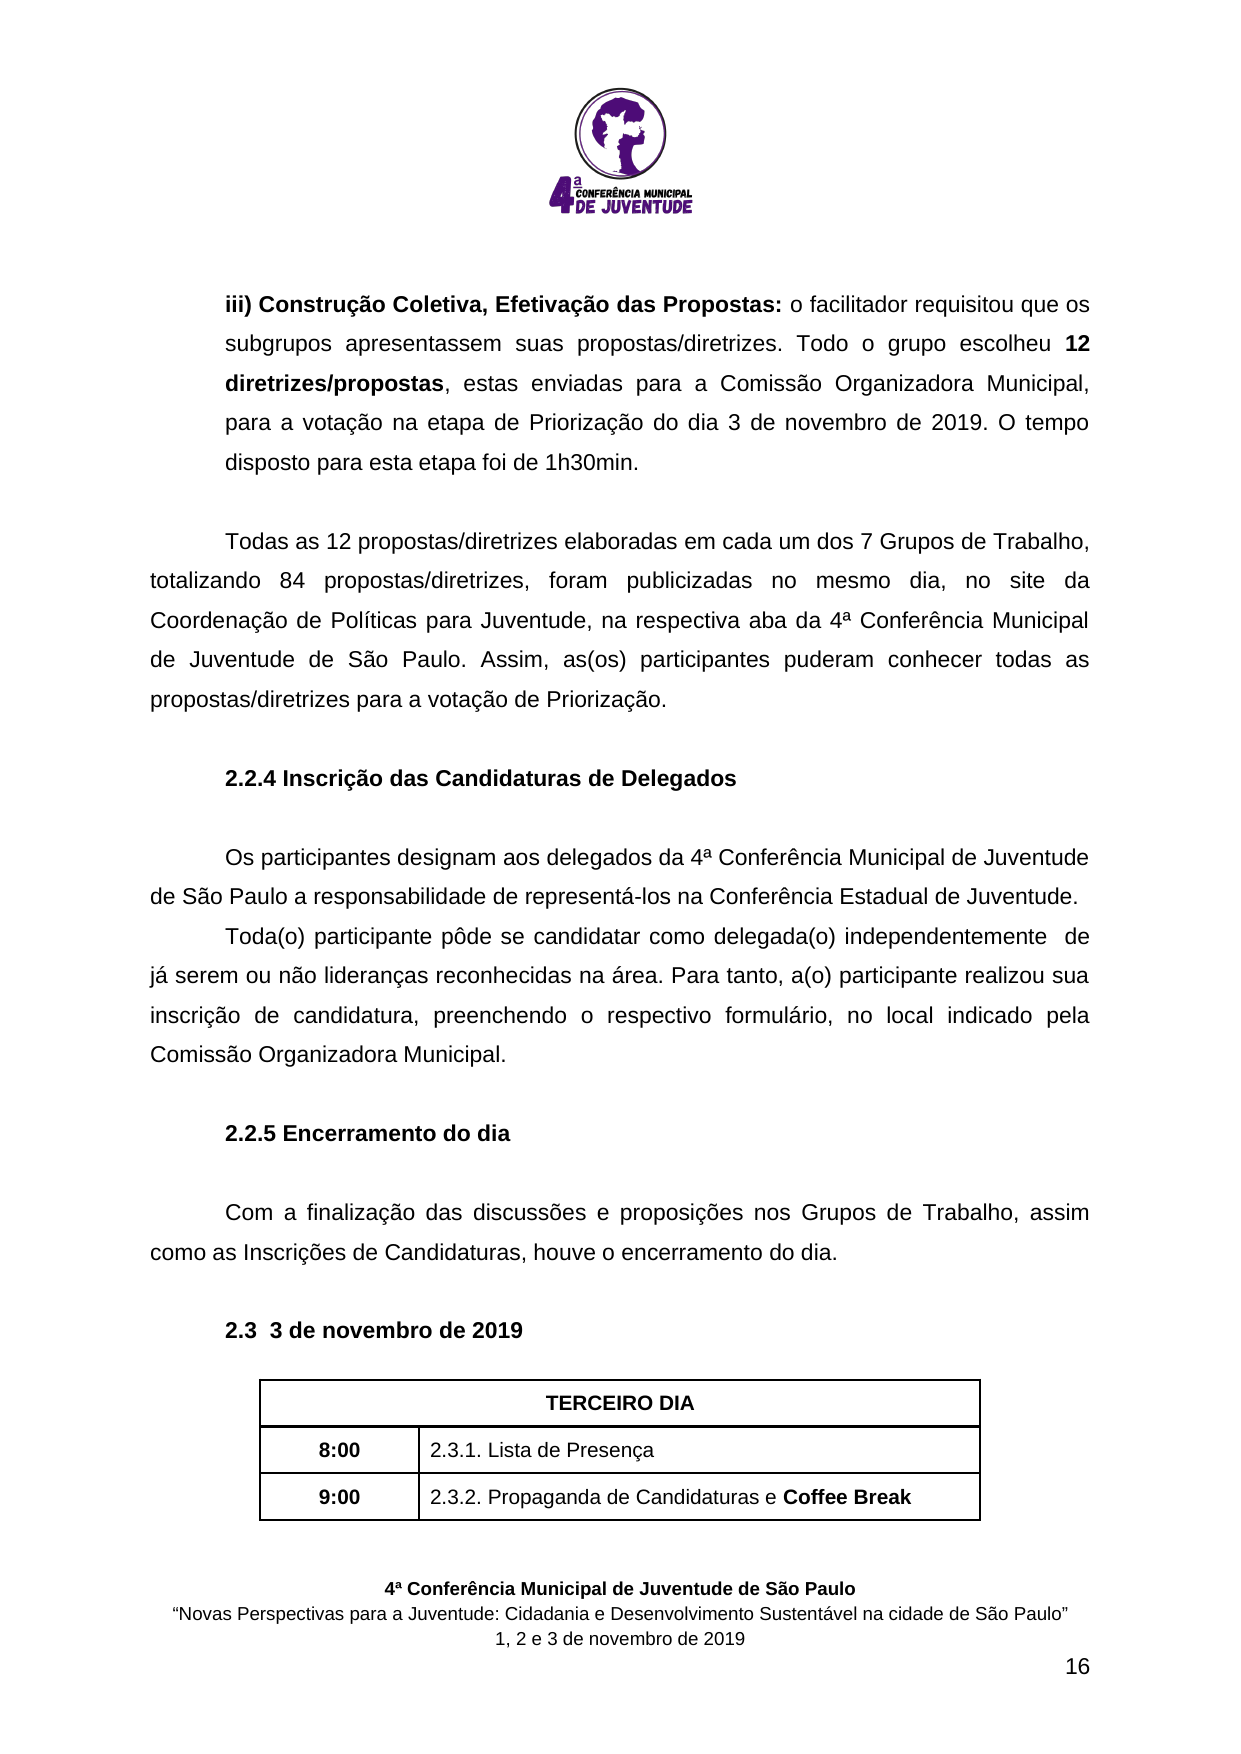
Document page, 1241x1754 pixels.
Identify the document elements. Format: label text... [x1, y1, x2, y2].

table_header TERCEIRO DIA [261, 1381, 979, 1425]
text 2.2.4 Inscrição das Candidaturas de Delegados [225, 765, 1090, 791]
table_cell 8:00 [261, 1428, 418, 1472]
text Os participantes designam aos delegados da 4ª Conferência Municipal de Juventude de São Paulo a responsabilidade de representá-los na Conferência Estadual de Juventude. [150, 844, 1090, 909]
text Todas as 12 propostas/diretrizes elaboradas em cada um dos 7 Grupos de Trabalho, totalizando 84 propostas/diretrizes, foram publicizadas no mesmo dia, no site da Coordenação de Políticas para Juventude, na respectiva aba da 4ª Conferência Municipal de Juventude de São Paulo. Assim, as(os) participantes puderam conhecer todas as propostas/diretrizes para a votação de Priorização. [150, 528, 1090, 712]
table_cell 2.3.1. Lista de Presença [420, 1428, 979, 1472]
table_cell 9:00 [261, 1474, 418, 1519]
text Com a finalização das discussões e proposições nos Grupos de Trabalho, assim como as Inscrições de Candidaturas, houve o encerramento do dia. [150, 1199, 1090, 1265]
text iii) Construção Coletiva, Efetivação das Propostas: o facilitador requisitou que os subgrupos apresentassem suas propostas/diretrizes. Todo o grupo escolheu 12 diretrizes/propostas, estas enviadas para a Comissão Organizadora Municipal, para a votação na etapa de Priorização do dia 3 de novembro de 2019. O tempo disposto para esta etapa foi de 1h30min. [225, 291, 1090, 475]
text Toda(o) participante pôde se candidatar como delegada(o) independentemente de já serem ou não lideranças reconhecidas na área. Para tanto, a(o) participante realizou sua inscrição de candidatura, preenchendo o respectivo formulário, no local indicado pela Comissão Organizadora Municipal. [150, 923, 1090, 1067]
text 2.2.5 Encerramento do dia [225, 1120, 1090, 1146]
table_cell 2.3.2. Propaganda de Candidaturas e Coffee Break [420, 1474, 979, 1519]
text 2.3 3 de novembro de 2019 [225, 1317, 1090, 1344]
picture [545, 74, 696, 225]
